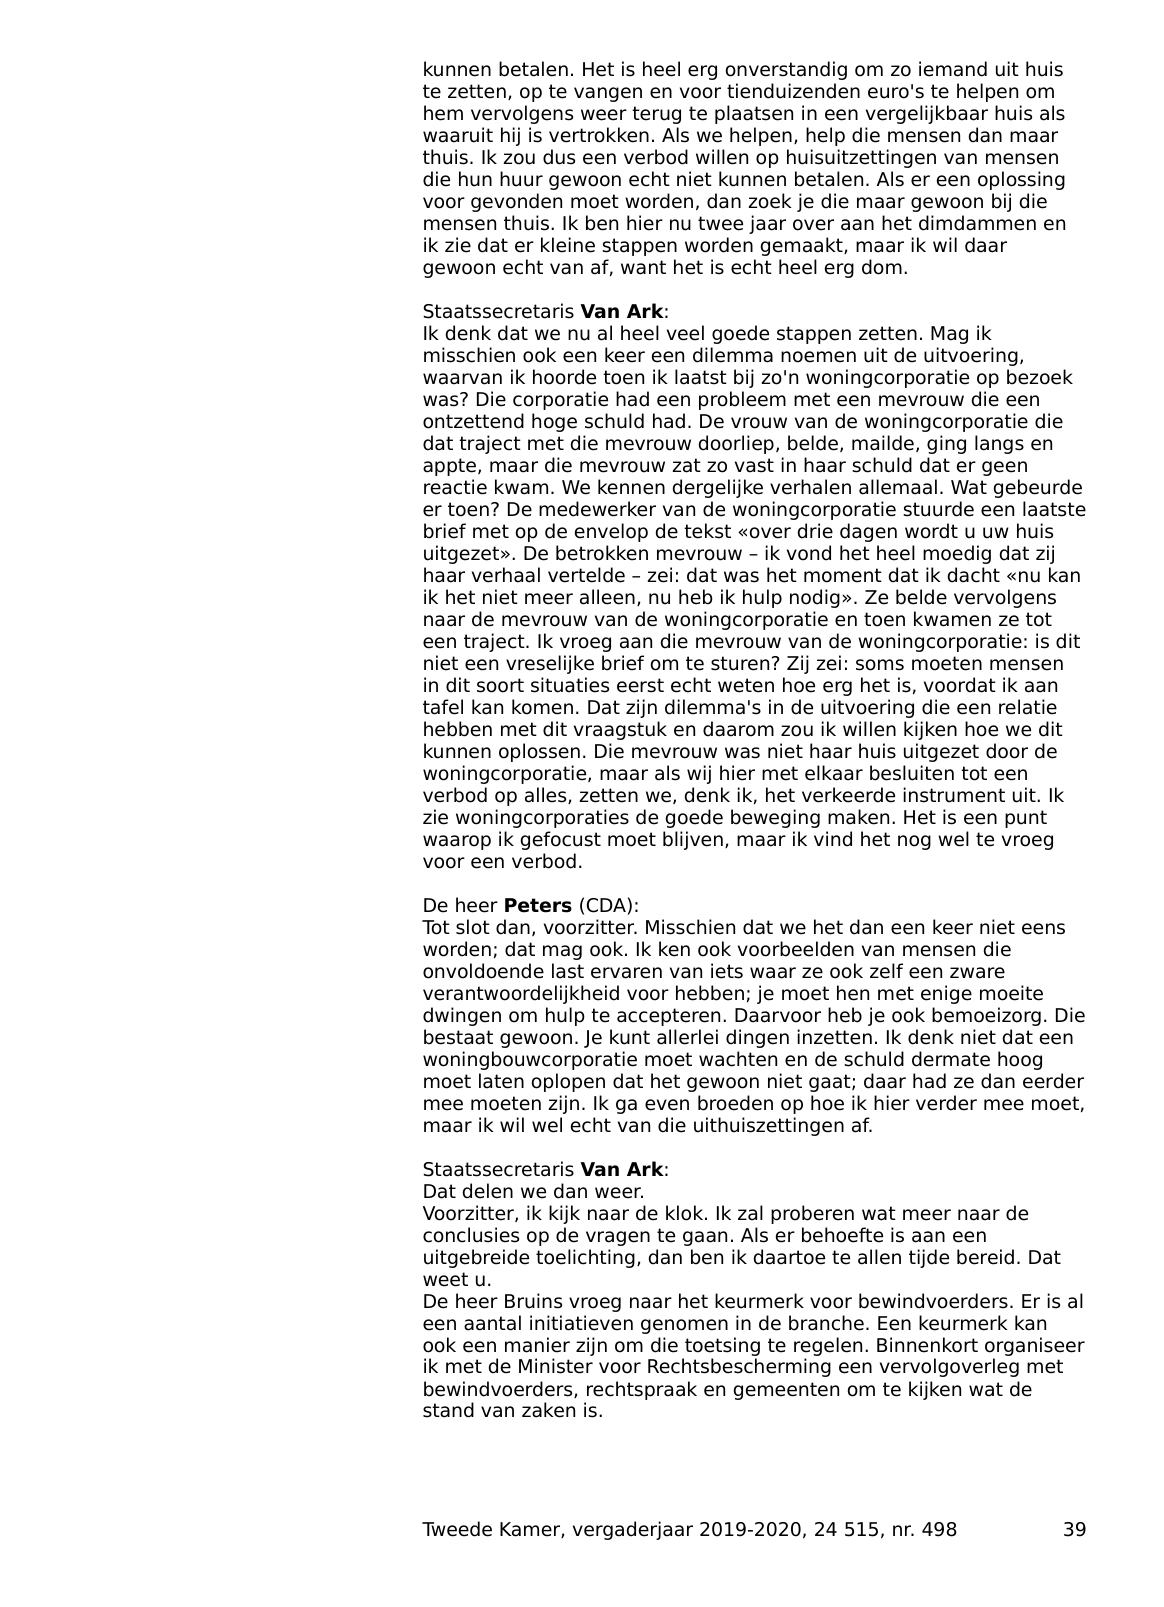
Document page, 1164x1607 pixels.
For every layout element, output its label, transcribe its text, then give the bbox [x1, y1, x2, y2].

text Dat delen we dan weer. [422, 1181, 1087, 1203]
text Staatssecretaris Van Ark: [422, 1159, 1087, 1181]
text Ik denk dat we nu al heel veel goede stappen zetten. Mag ik misschien ook een keer een dilemma noemen uit de uitvoering, waarvan ik hoorde toen ik laatst bij zo'n woningcorporatie op bezoek was? Die corporatie had een probleem met een mevrouw die een ontzettend hoge schuld had. De vrouw van de woningcorporatie die dat traject met die mevrouw doorliep, belde, mailde, ging langs en appte, maar die mevrouw zat zo vast in haar schuld dat er geen reactie kwam. We kennen dergelijke verhalen allemaal. Wat gebeurde er toen? De medewerker van de woningcorporatie stuurde een laatste brief met op de envelop de tekst «over drie dagen wordt u uw huis uitgezet». De betrokken mevrouw – ik vond het heel moedig dat zij haar verhaal vertelde – zei: dat was het moment dat ik dacht «nu kan ik het niet meer alleen, nu heb ik hulp nodig». Ze belde vervolgens naar de mevrouw van de woningcorporatie en toen kwamen ze tot een traject. Ik vroeg aan die mevrouw van de woningcorporatie: is dit niet een vreselijke brief om te sturen? Zij zei: soms moeten mensen in dit soort situaties eerst echt weten hoe erg het is, voordat ik aan tafel kan komen. Dat zijn dilemma's in de uitvoering die een relatie hebben met dit vraagstuk en daarom zou ik willen kijken hoe we dit kunnen oplossen. Die mevrouw was niet haar huis uitgezet door de woningcorporatie, maar als wij hier met elkaar besluiten tot een verbod op alles, zetten we, denk ik, het verkeerde instrument uit. Ik zie woningcorporaties de goede beweging maken. Het is een punt waarop ik gefocust moet blijven, maar ik vind het nog wel te vroeg voor een verbod. [422, 323, 1087, 872]
text De heer Peters (CDA): [422, 895, 1087, 917]
text Staatssecretaris Van Ark: [422, 301, 1087, 323]
text Tot slot dan, voorzitter. Misschien dat we het dan een keer niet eens worden; dat mag ook. Ik ken ook voorbeelden van mensen die onvoldoende last ervaren van iets waar ze ook zelf een zware verantwoordelijkheid voor hebben; je moet hen met enige moeite dwingen om hulp te accepteren. Daarvoor heb je ook bemoeizorg. Die bestaat gewoon. Je kunt allerlei dingen inzetten. Ik denk niet dat een woningbouwcorporatie moet wachten en de schuld dermate hoog moet laten oplopen dat het gewoon niet gaat; daar had ze dan eerder mee moeten zijn. Ik ga even broeden op hoe ik hier verder mee moet, maar ik wil wel echt van die uithuiszettingen af. [422, 917, 1087, 1136]
text De heer Bruins vroeg naar het keurmerk voor bewindvoerders. Er is al een aantal initiatieven genomen in de branche. Een keurmerk kan ook een manier zijn om die toetsing te regelen. Binnenkort organiseer ik met de Minister voor Rechtsbescherming een vervolgoverleg met bewindvoerders, rechtspraak en gemeenten om te kijken wat de stand van zaken is. [422, 1291, 1087, 1422]
text Voorzitter, ik kijk naar de klok. Ik zal proberen wat meer naar de conclusies op de vragen te gaan. Als er behoefte is aan een uitgebreide toelichting, dan ben ik daartoe te allen tijde bereid. Dat weet u. [422, 1203, 1087, 1291]
text kunnen betalen. Het is heel erg onverstandig om zo iemand uit huis te zetten, op te vangen en voor tienduizenden euro's te helpen om hem vervolgens weer terug te plaatsen in een vergelijkbaar huis als waaruit hij is vertrokken. Als we helpen, help die mensen dan maar thuis. Ik zou dus een verbod willen op huisuitzettingen van mensen die hun huur gewoon echt niet kunnen betalen. Als er een oplossing voor gevonden moet worden, dan zoek je die maar gewoon bij die mensen thuis. Ik ben hier nu twee jaar over aan het dimdammen en ik zie dat er kleine stappen worden gemaakt, maar ik wil daar gewoon echt van af, want het is echt heel erg dom. [422, 59, 1087, 279]
